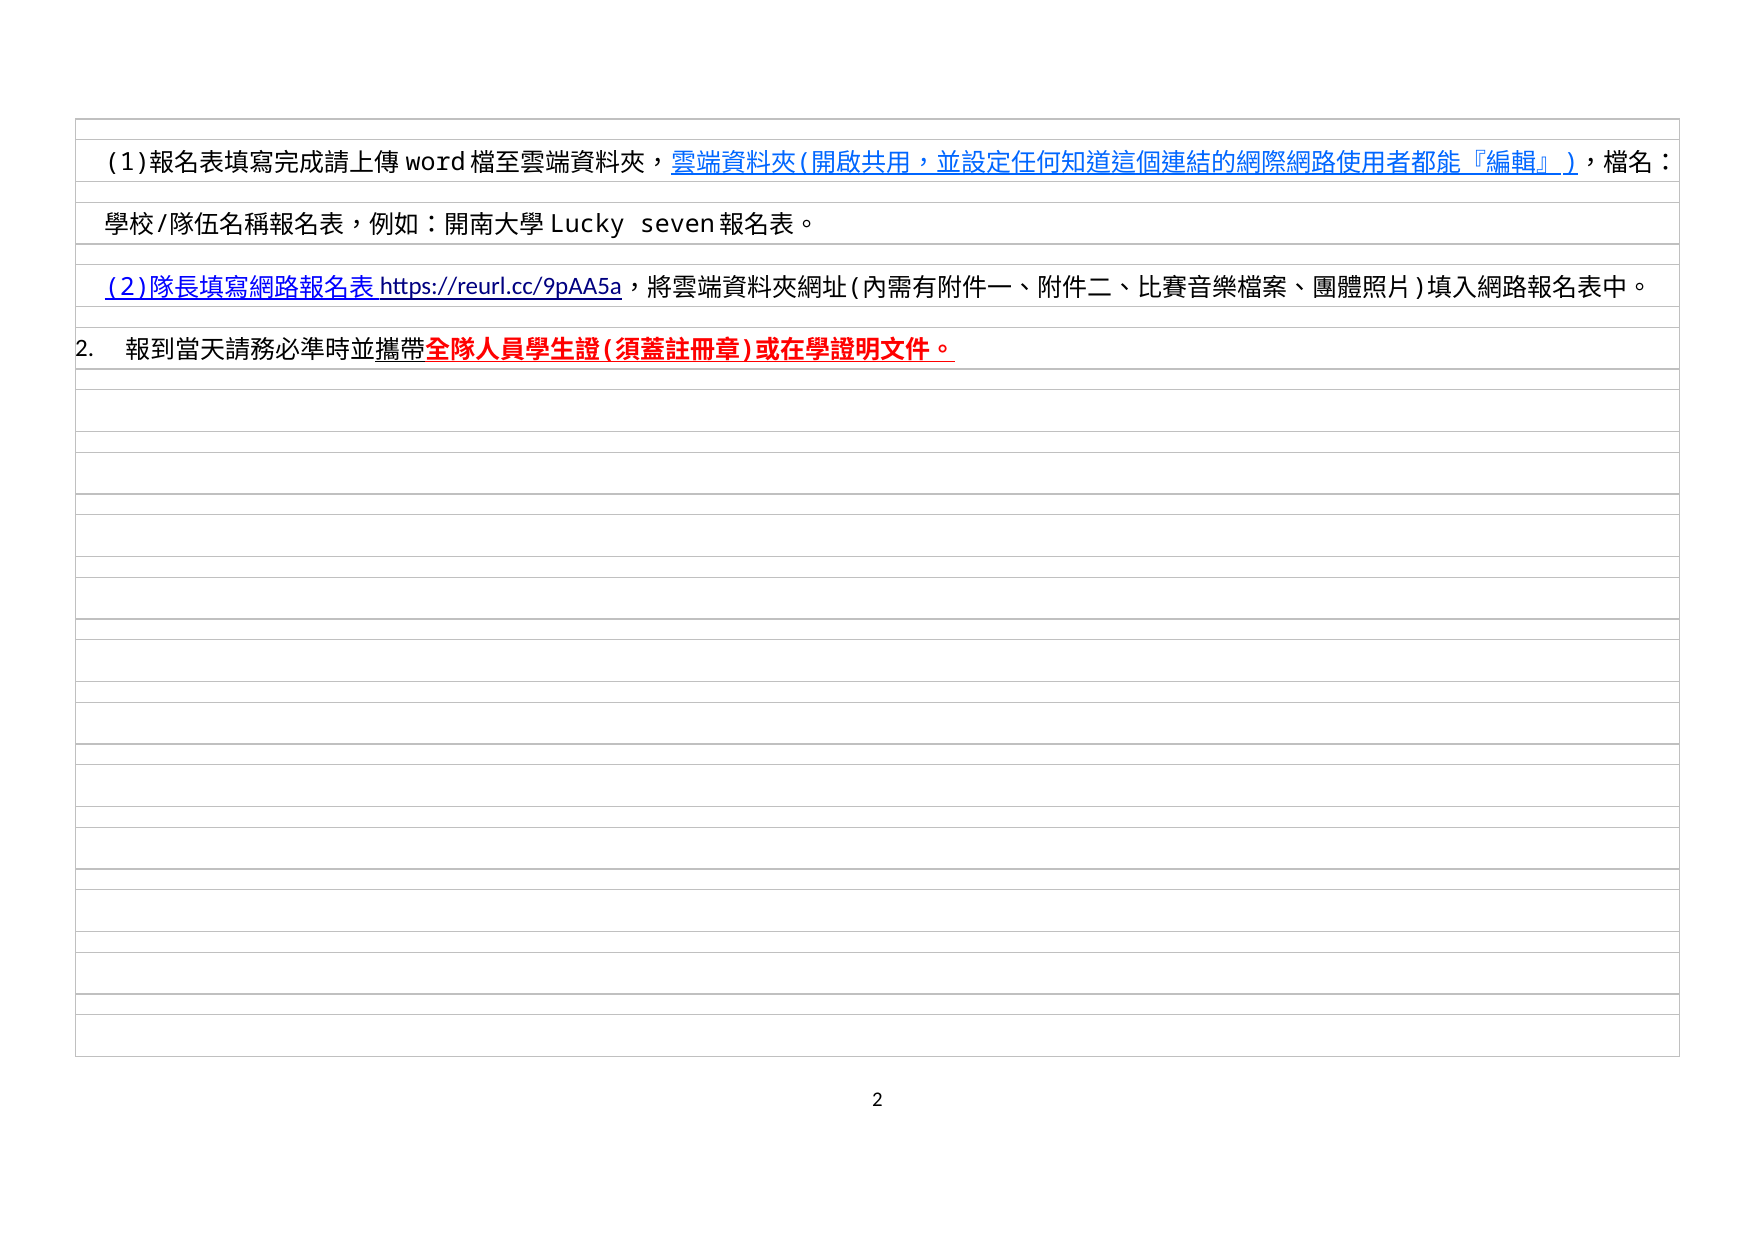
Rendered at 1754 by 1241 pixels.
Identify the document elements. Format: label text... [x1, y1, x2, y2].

list [76, 307, 1679, 327]
text (1)報名表填寫完成請上傳word檔至雲端資料夾，雲端資料夾(開啟共用，並設定任何知道這個連結的網際網路使用者都能『編輯』)，檔名： [104, 140, 1679, 181]
text (2)隊長填寫網路報名表https://reurl.cc/9pAA5a，將雲端資料夾網址(內需有附件一、附件二、比賽音樂檔案、團體照片)填入網路報名表中。 [104, 265, 1679, 306]
text 學校/隊伍名稱報名表，例如：開南大學Lucky seven報名表。 [104, 203, 1679, 243]
list 報到當天請務必準時並攜帶全隊人員學生證(須蓋註冊章)或在學證明文件。 [76, 328, 1679, 368]
text [104, 245, 1679, 264]
text [104, 182, 1679, 202]
text [104, 120, 1679, 139]
